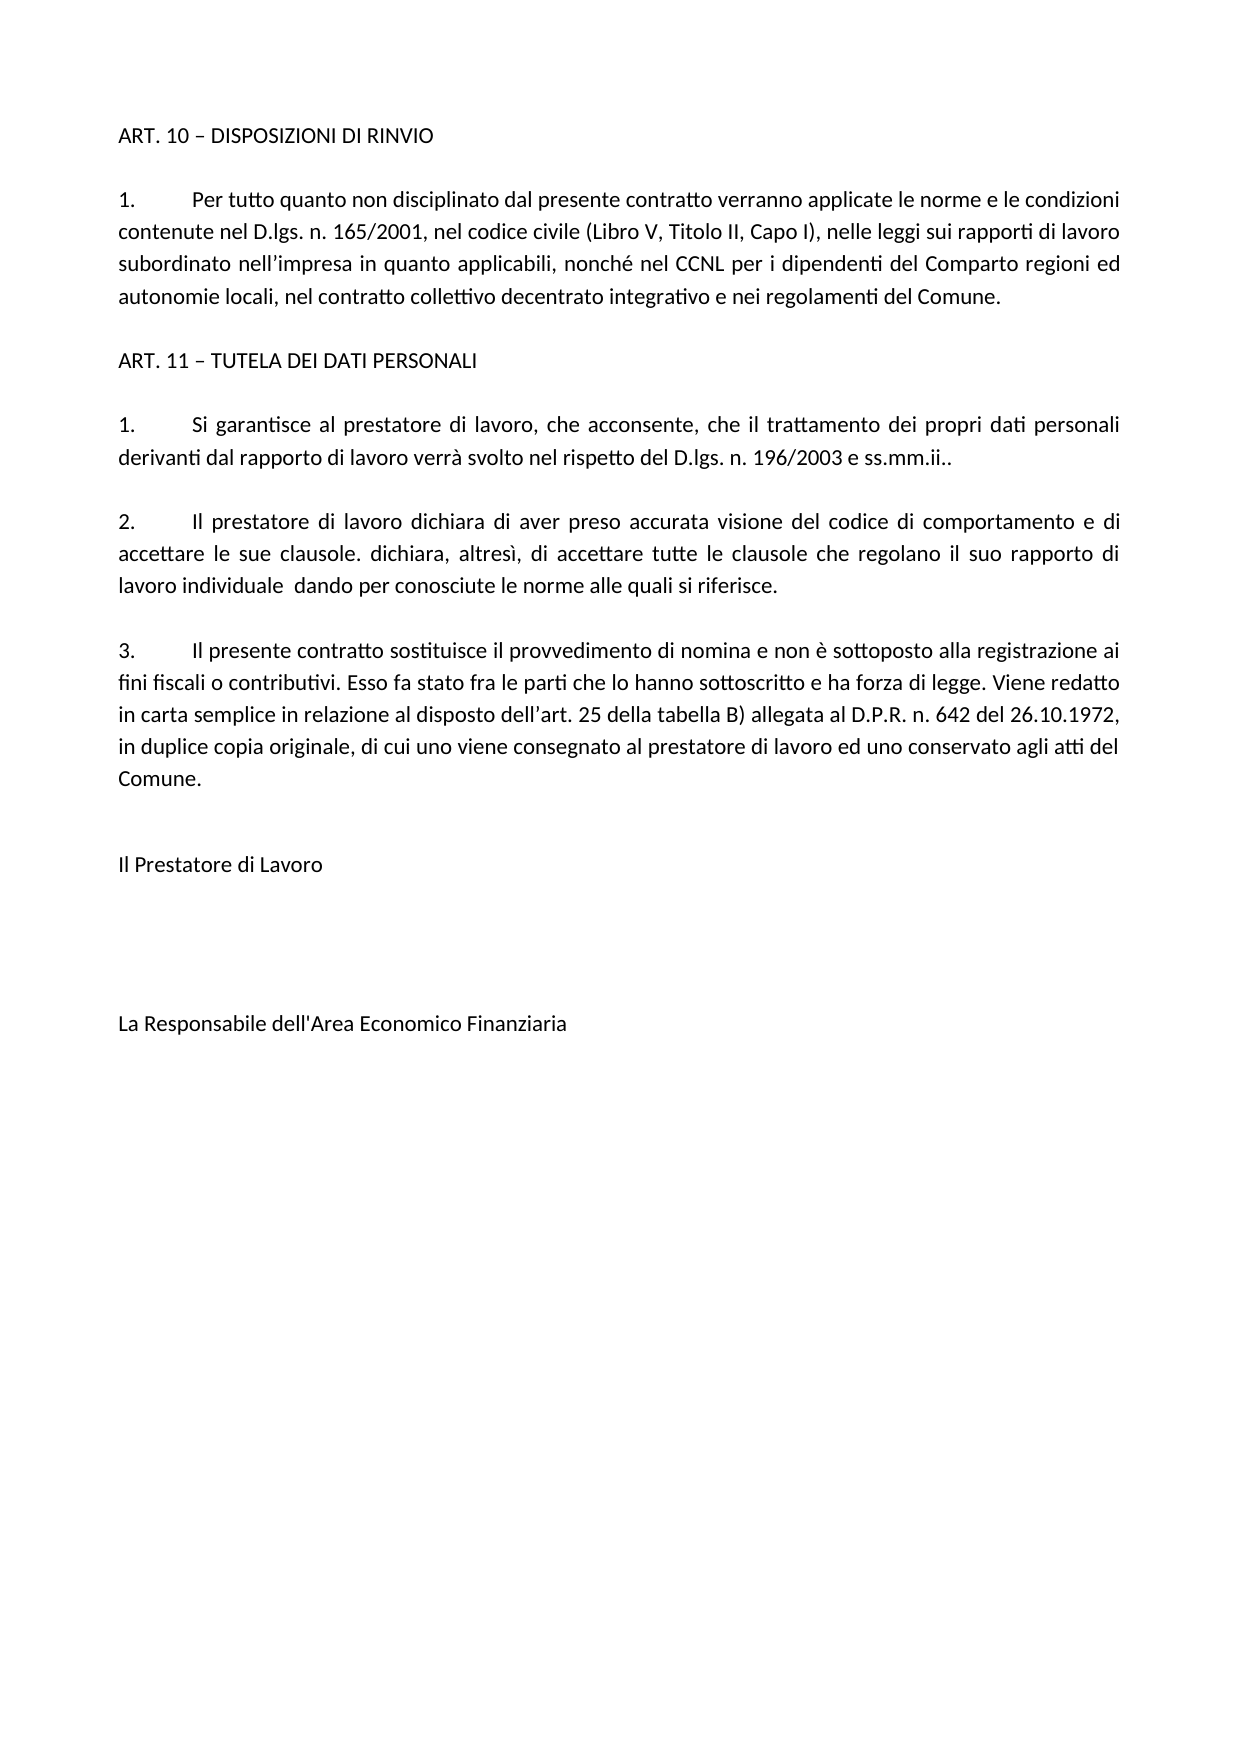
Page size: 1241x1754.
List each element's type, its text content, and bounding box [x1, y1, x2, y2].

text ART. 10 – DISPOSIZIONI DI RINVIO [118, 121, 1122, 149]
text ART. 11 – TUTELA DEI DATI PERSONALI [118, 346, 1122, 374]
text 3. Il presente contratto sostituisce il provvedimento di nomina e non è sottoposto alla registrazione ai fini fiscali o contributivi. Esso fa stato fra le parti che lo hanno sottoscritto e ha forza di legge. Viene redatto in carta semplice in relazione al disposto dell’art. 25 della tabella B) allegata al D.P.R. n. 642 del 26.10.1972, in duplice copia originale, di cui uno viene consegnato al prestatore di lavoro ed uno conservato agli atti del Comune. [118, 636, 1122, 793]
text Il Prestatore di Lavoro [118, 850, 1122, 878]
text 2. Il prestatore di lavoro dichiara di aver preso accurata visione del codice di comportamento e di accettare le sue clausole. dichiara, altresì, di accettare tutte le clausole che regolano il suo rapporto di lavoro individuale dando per conosciute le norme alle quali si riferisce. [118, 507, 1122, 599]
text La Responsabile dell'Area Economico Finanziaria [118, 1009, 1122, 1037]
text 1. Si garantisce al prestatore di lavoro, che acconsente, che il trattamento dei propri dati personali derivanti dal rapporto di lavoro verrà svolto nel rispetto del D.lgs. n. 196/2003 e ss.mm.ii.. [118, 411, 1122, 471]
text 1. Per tutto quanto non disciplinato dal presente contratto verranno applicate le norme e le condizioni contenute nel D.lgs. n. 165/2001, nel codice civile (Libro V, Titolo II, Capo I), nelle leggi sui rapporti di lavoro subordinato nell’impresa in quanto applicabili, nonché nel CCNL per i dipendenti del Comparto regioni ed autonomie locali, nel contratto collettivo decentrato integrativo e nei regolamenti del Comune. [118, 185, 1122, 310]
